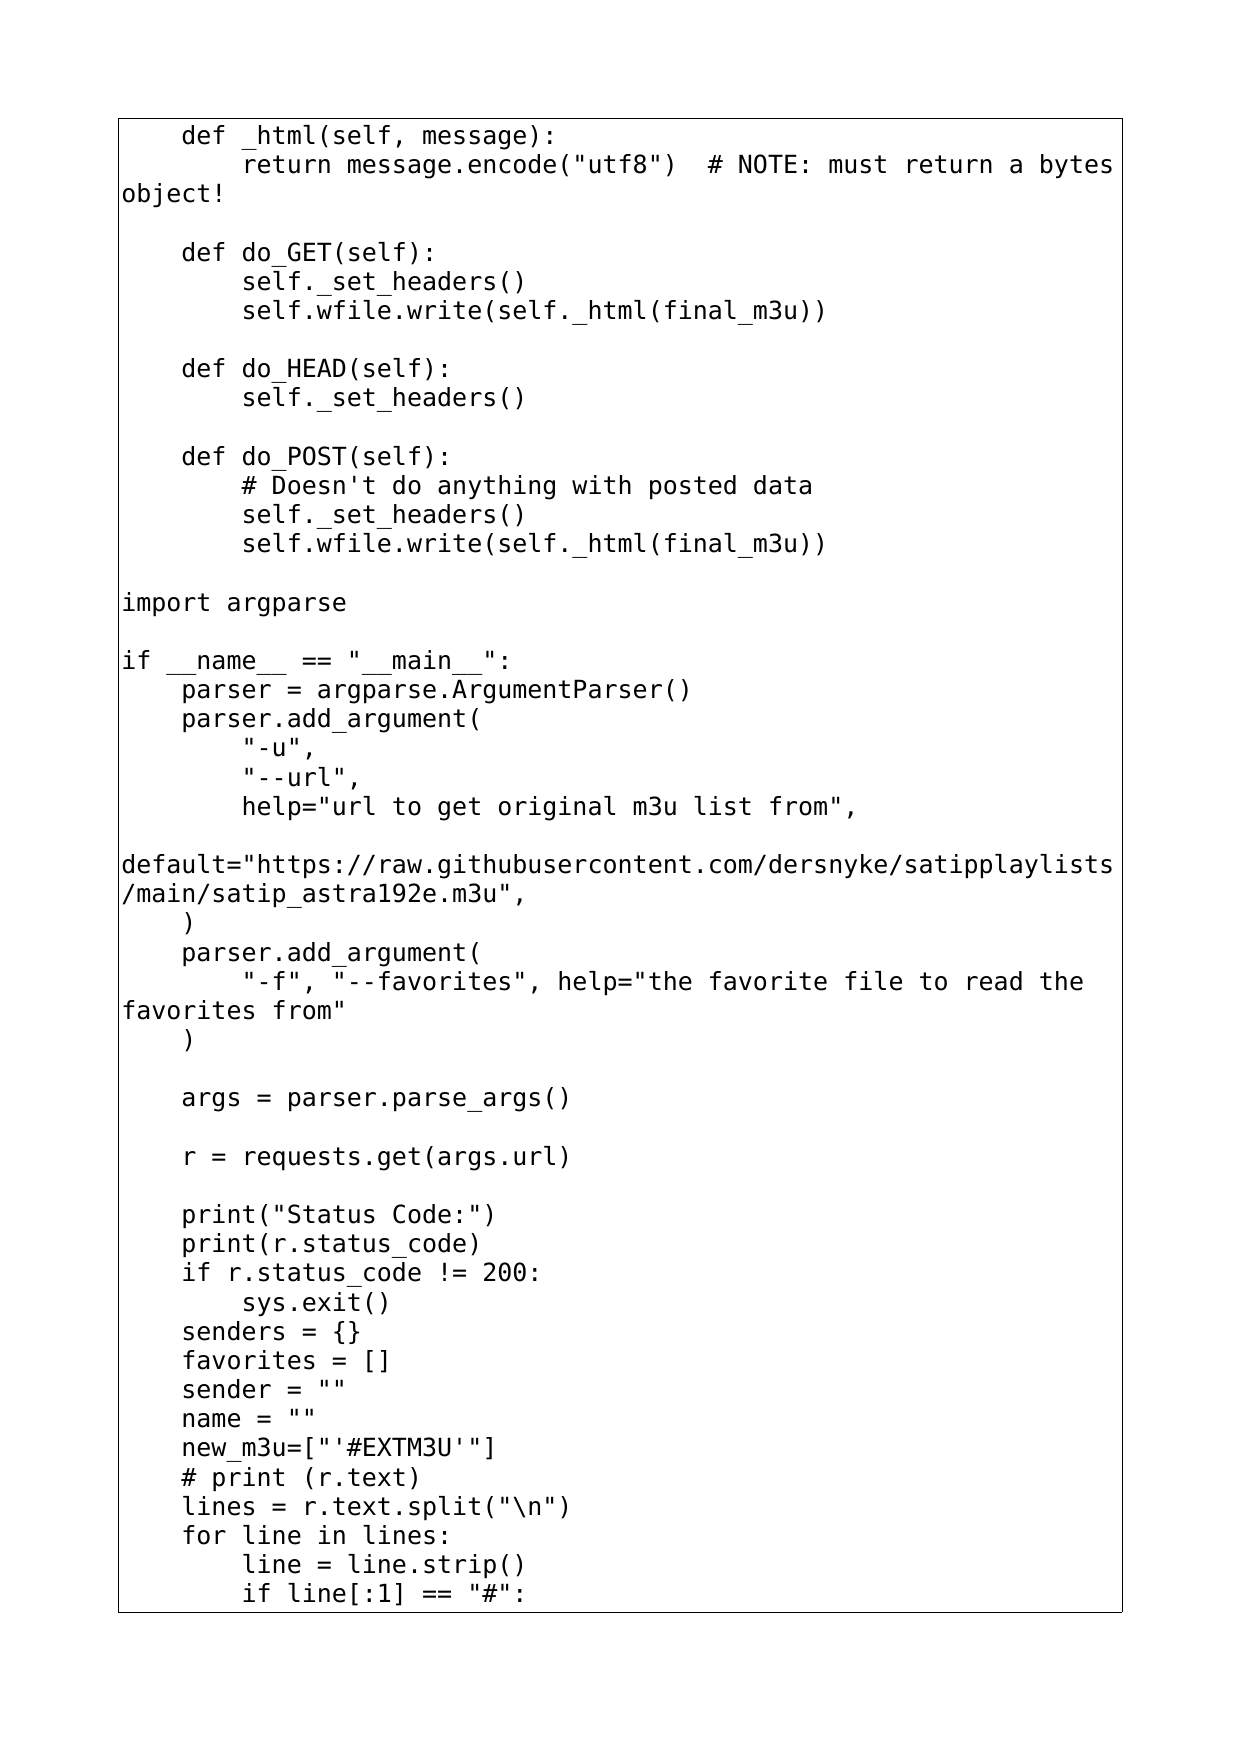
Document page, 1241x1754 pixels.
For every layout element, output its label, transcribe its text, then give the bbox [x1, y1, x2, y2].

table_header def _html(self, message): return message.encode("utf8") # NOTE: must return a bytes object! def do_GET(self): self._set_headers() self.wfile.write(self._html(final_m3u)) def do_HEAD(self): self._set_headers() def do_POST(self): # Doesn't do anything with posted data self._set_headers() self.wfile.write(self._html(final_m3u)) import argparse if __name__ == "__main__": parser = argparse.ArgumentParser() parser.add_argument( "-u", "--url", help="url to get original m3u list from", default="https://raw.githubusercontent.com/dersnyke/satipplaylists/main/satip_astra192e.m3u", ) parser.add_argument( "-f", "--favorites", help="the favorite file to read the favorites from" ) args = parser.parse_args() r = requests.get(args.url) print("Status Code:") print(r.status_code) if r.status_code != 200: sys.exit() senders = {} favorites = [] sender = "" name = "" new_m3u=["'#EXTM3U'"] # print (r.text) lines = r.text.split("\n") for line in lines: line = line.strip() if line[:1] == "#": [119, 119, 1122, 1612]
